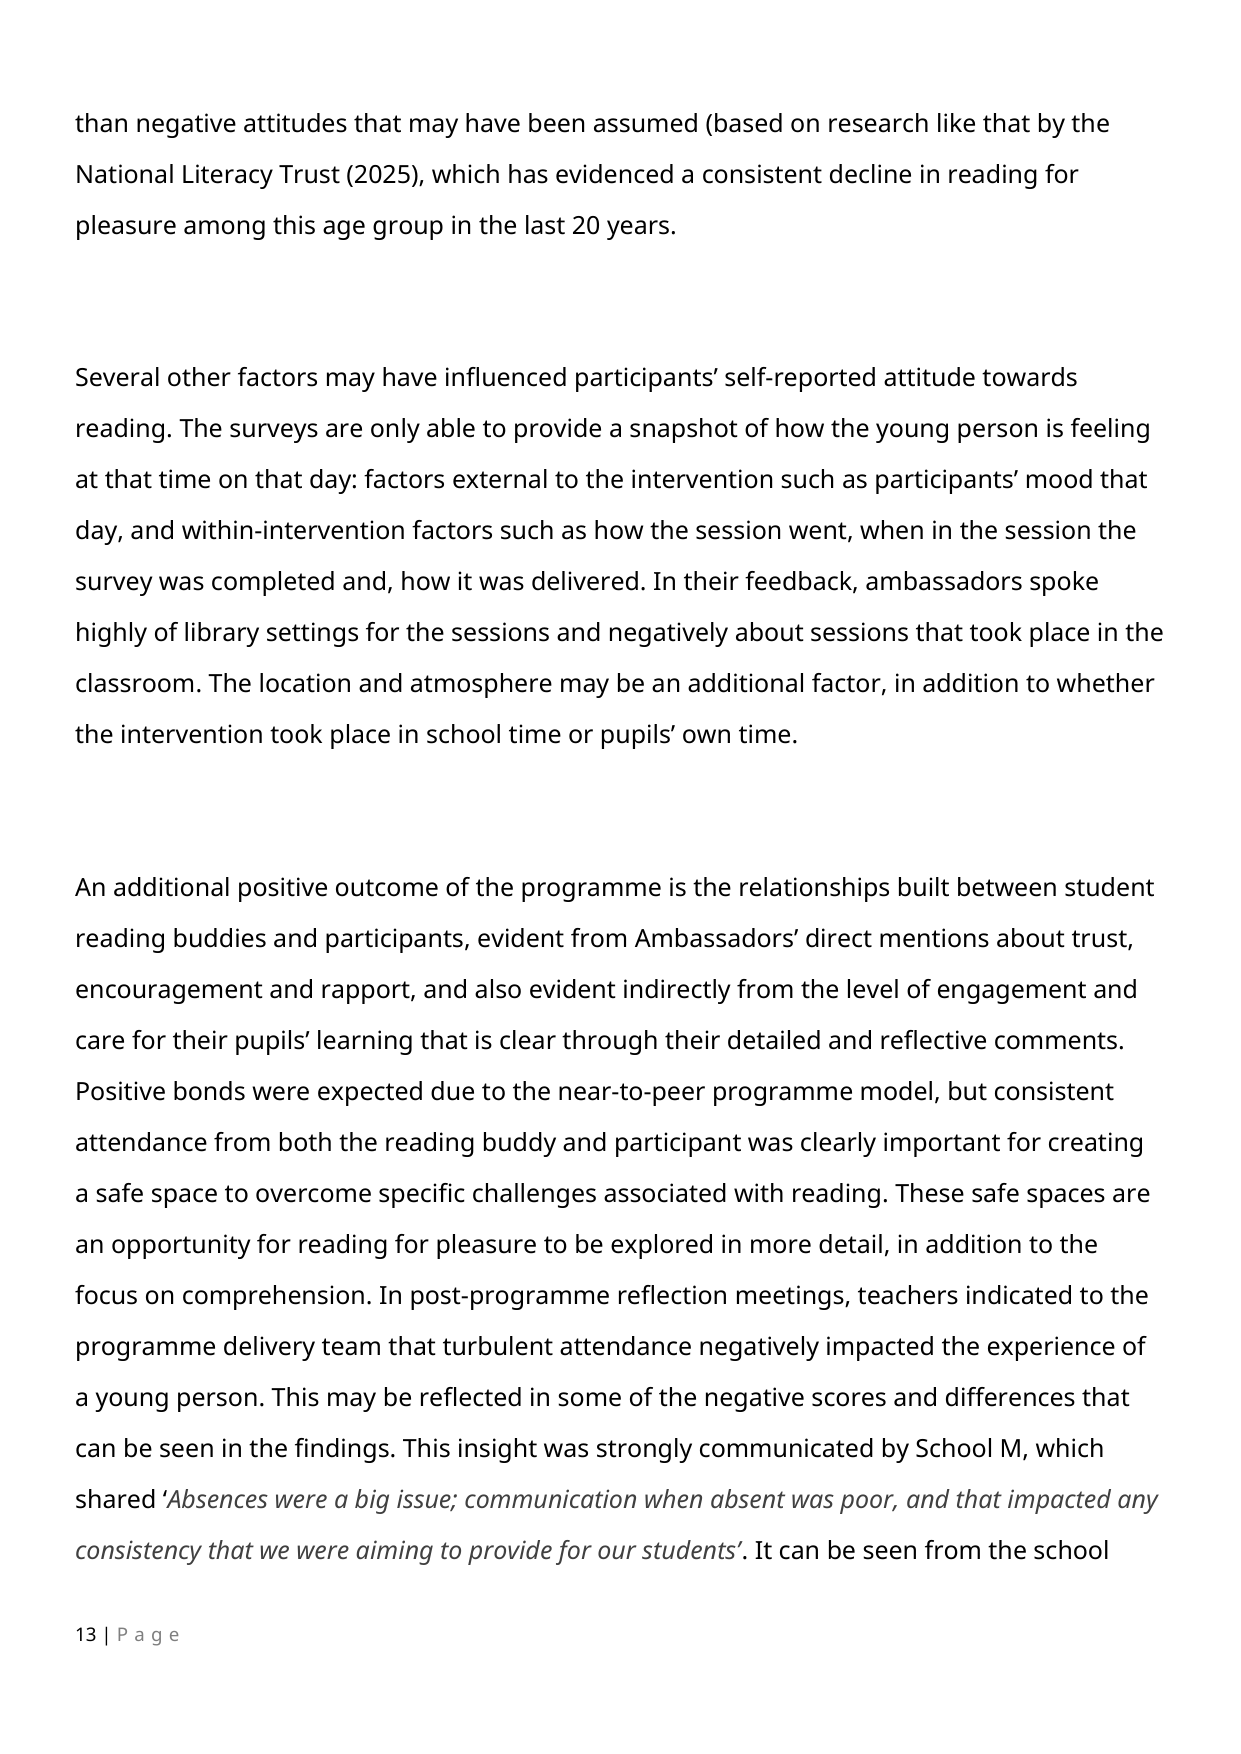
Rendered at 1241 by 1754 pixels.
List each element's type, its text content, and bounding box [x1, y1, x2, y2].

text than negative attitudes that may have been assumed (based on research like that by the National Literacy Trust (2025), which has evidenced a consistent decline in reading for pleasure among this age group in the last 20 years. [75, 106, 1165, 242]
text Several other factors may have influenced participants’ self-reported attitude towards reading. The surveys are only able to provide a snapshot of how the young person is feeling at that time on that day: factors external to the intervention such as participants’ mood that day, and within-intervention factors such as how the session went, when in the session the survey was completed and, how it was delivered. In their feedback, ambassadors spoke highly of library settings for the sessions and negatively about sessions that took place in the classroom. The location and atmosphere may be an additional factor, in addition to whether the intervention took place in school time or pupils’ own time. [75, 360, 1165, 751]
text An additional positive outcome of the programme is the relationships built between student reading buddies and participants, evident from Ambassadors’ direct mentions about trust, encouragement and rapport, and also evident indirectly from the level of engagement and care for their pupils’ learning that is clear through their detailed and reflective comments. Positive bonds were expected due to the near-to-peer programme model, but consistent attendance from both the reading buddy and participant was clearly important for creating a safe space to overcome specific challenges associated with reading. These safe spaces are an opportunity for reading for pleasure to be explored in more detail, in addition to the focus on comprehension. In post-programme reflection meetings, teachers indicated to the programme delivery team that turbulent attendance negatively impacted the experience of a young person. This may be reflected in some of the negative scores and differences that can be seen in the findings. This insight was strongly communicated by School M, which shared ‘Absences were a big issue; communication when absent was poor, and that impacted any consistency that we were aiming to provide for our students’. It can be seen from the school [75, 869, 1165, 1567]
